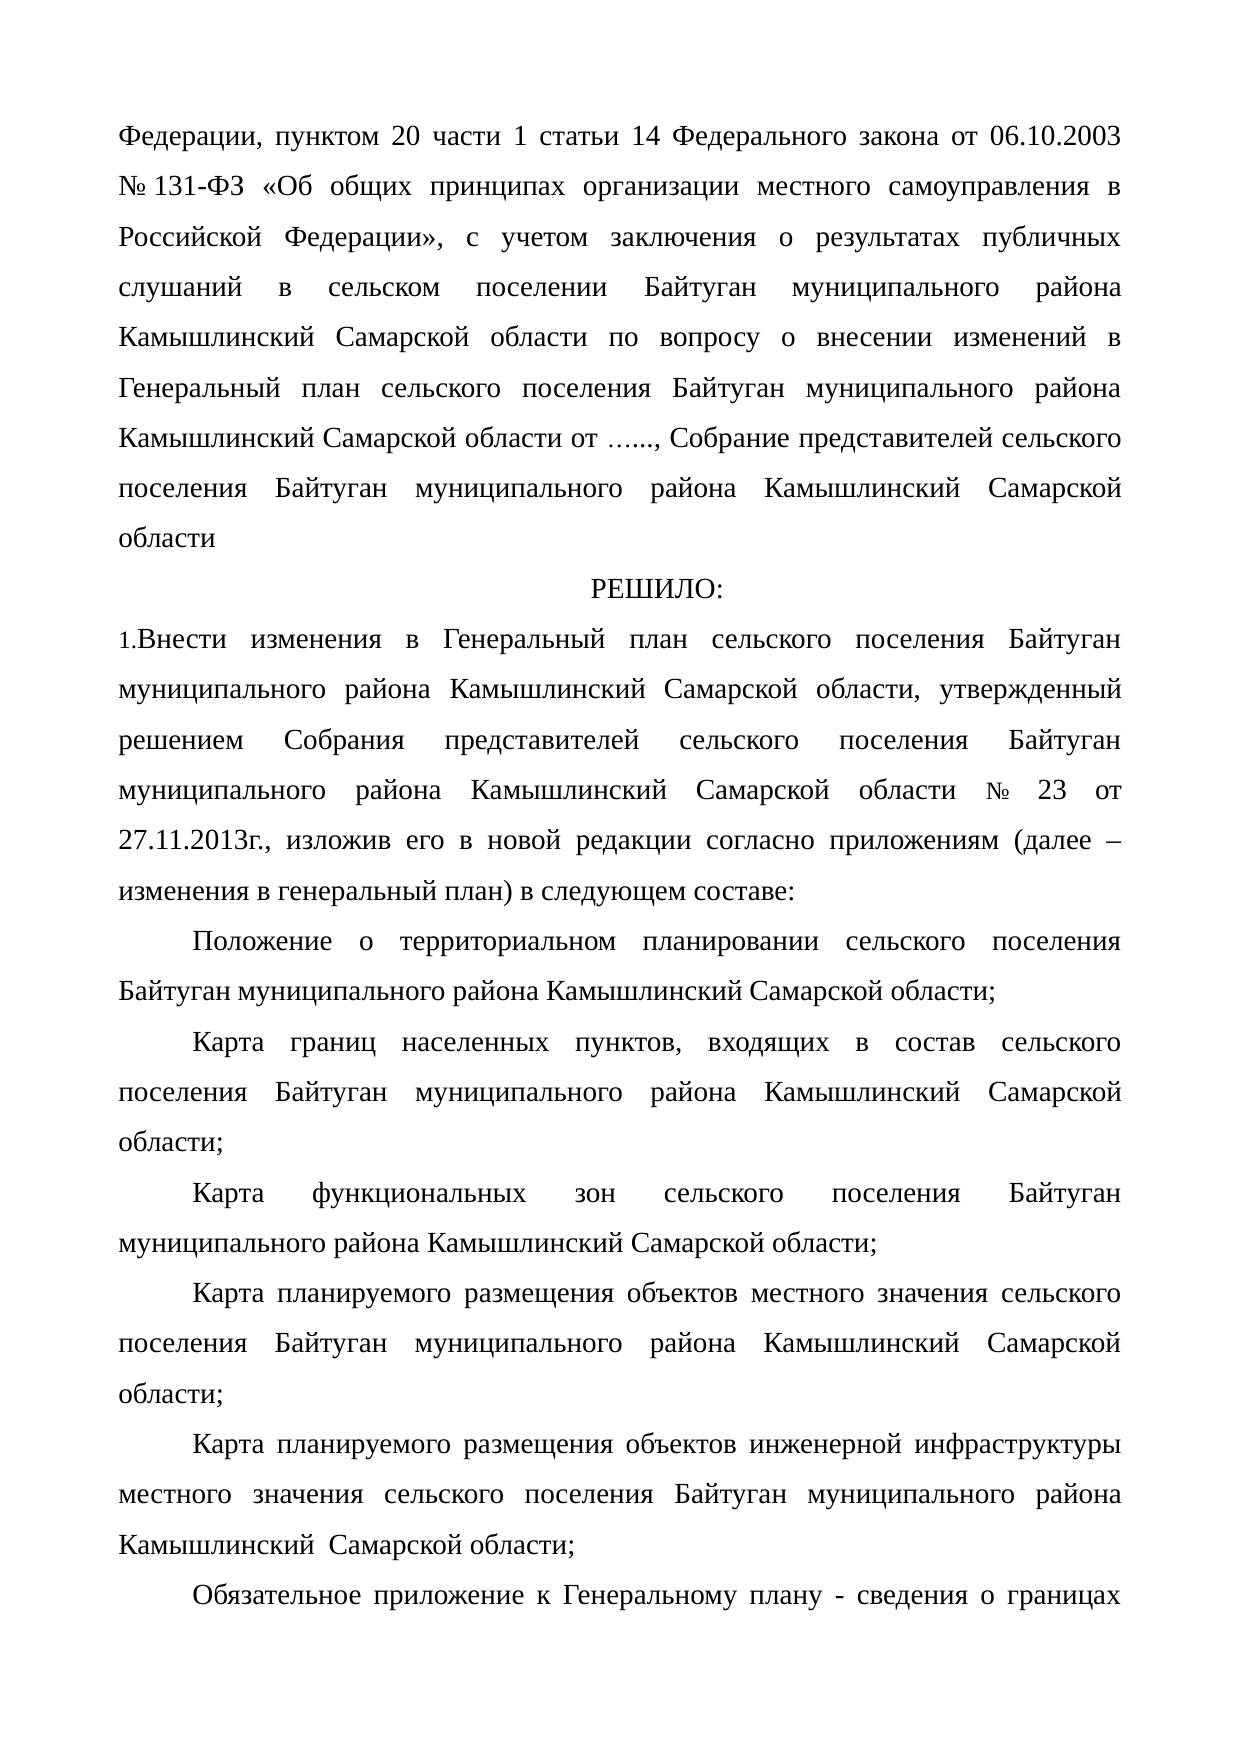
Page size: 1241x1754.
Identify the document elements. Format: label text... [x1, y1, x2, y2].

text Карта планируемого размещения объектов инженерной инфраструктуры местного значения сельского поселения Байтуган муниципального района Камышлинский Самарской области; [118, 1426, 1122, 1560]
text Обязательное приложение к Генеральному плану - сведения о границах [118, 1577, 1122, 1611]
text Карта планируемого размещения объектов местного значения сельского поселения Байтуган муниципального района Камышлинский Самарской области; [118, 1275, 1122, 1409]
text Положение о территориальном планировании сельского поселения Байтуган муниципального района Камышлинский Самарской области; [118, 923, 1122, 1007]
text Карта функциональных зон сельского поселения Байтуган муниципального района Камышлинский Самарской области; [118, 1175, 1122, 1258]
text Карта границ населенных пунктов, входящих в состав сельского поселения Байтуган муниципального района Камышлинский Самарской области; [118, 1024, 1122, 1158]
text Федерации, пунктом 20 части 1 статьи 14 Федерального закона от 06.10.2003 № 131-ФЗ «Об общих принципах организации местного самоуправления в Российской Федерации», с учетом заключения о результатах публичных слушаний в сельском поселении Байтуган муниципального района Камышлинский Самарской области по вопросу о внесении изменений в Генеральный план сельского поселения Байтуган муниципального района Камышлинский Самарской области от …..., Собрание представителей сельского поселения Байтуган муниципального района Камышлинский Самарской области [118, 118, 1122, 554]
list Внести изменения в Генеральный план сельского поселения Байтуган муниципального района Камышлинский Самарской области, утвержденный решением Собрания представителей сельского поселения Байтуган муниципального района Камышлинский Самарской области № 23 от 27.11.2013г., изложив его в новой редакции согласно приложениям (далее – изменения в генеральный план) в следующем составе: [118, 621, 1122, 906]
text РЕШИЛО: [118, 571, 1122, 604]
